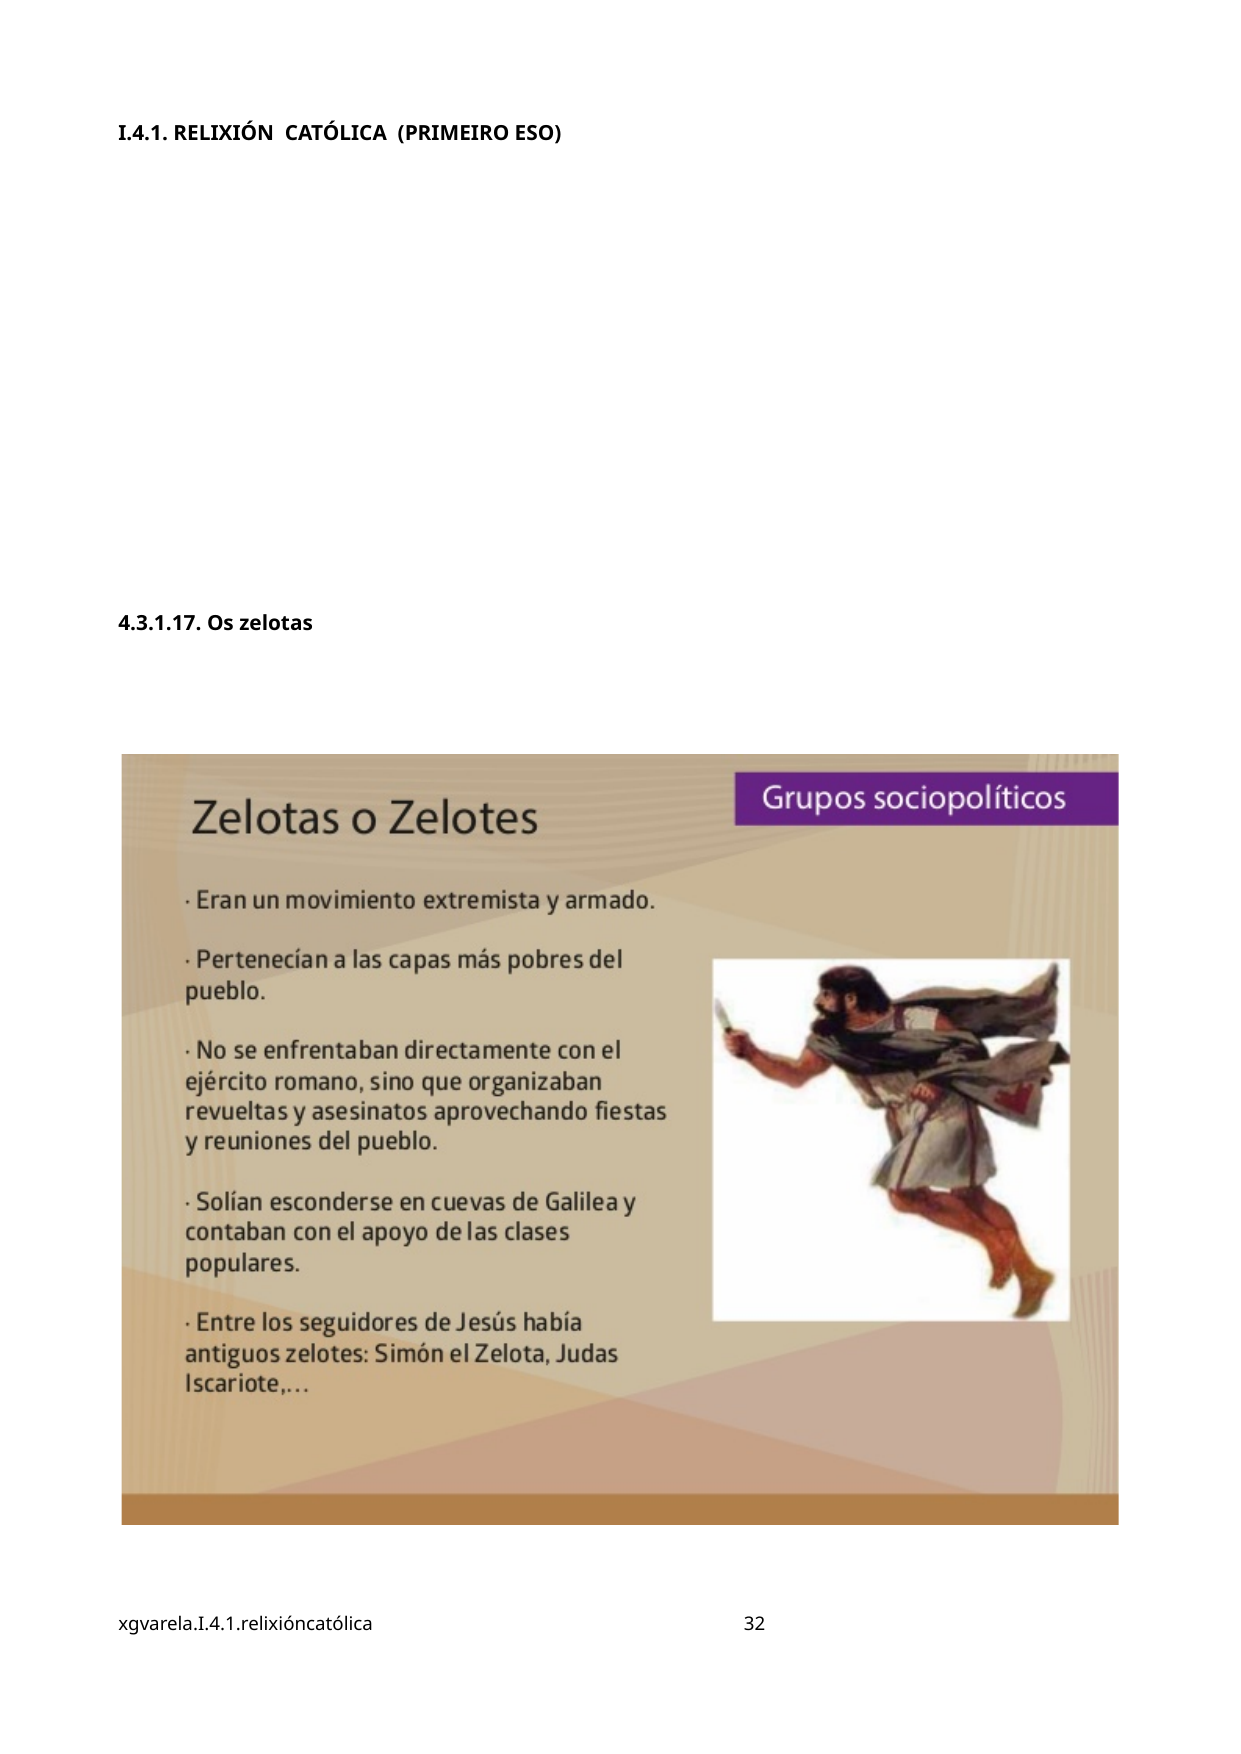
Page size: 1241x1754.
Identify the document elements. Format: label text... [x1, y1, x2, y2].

text 4.3.1.17. Os zelotas [118, 608, 1122, 636]
picture [121, 754, 1119, 1525]
